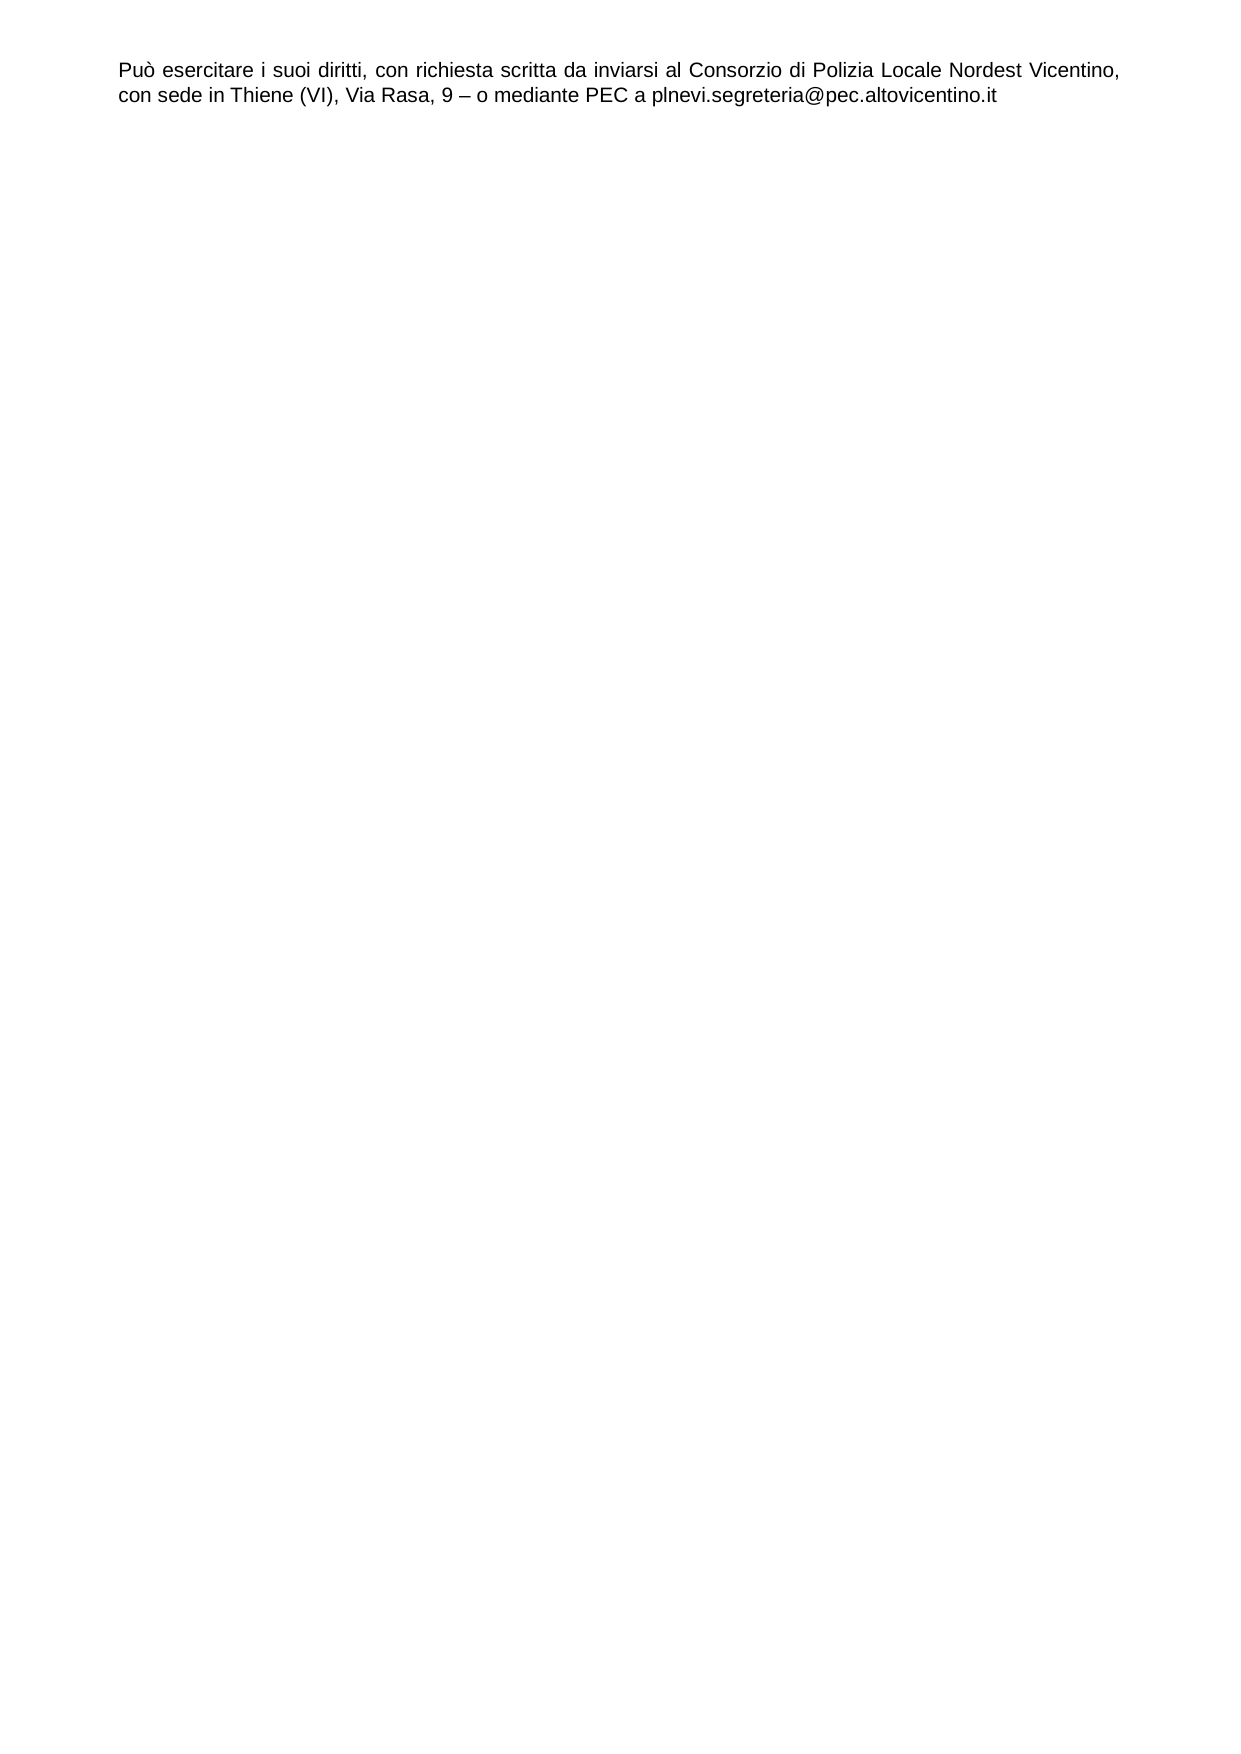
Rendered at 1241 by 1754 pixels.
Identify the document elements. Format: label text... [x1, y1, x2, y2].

text Può esercitare i suoi diritti, con richiesta scritta da inviarsi al Consorzio di Polizia Locale Nordest Vicentino, con sede in Thiene (VI), Via Rasa, 9 – o mediante PEC a plnevi.segreteria@pec.altovicentino.it [118, 58, 1122, 107]
